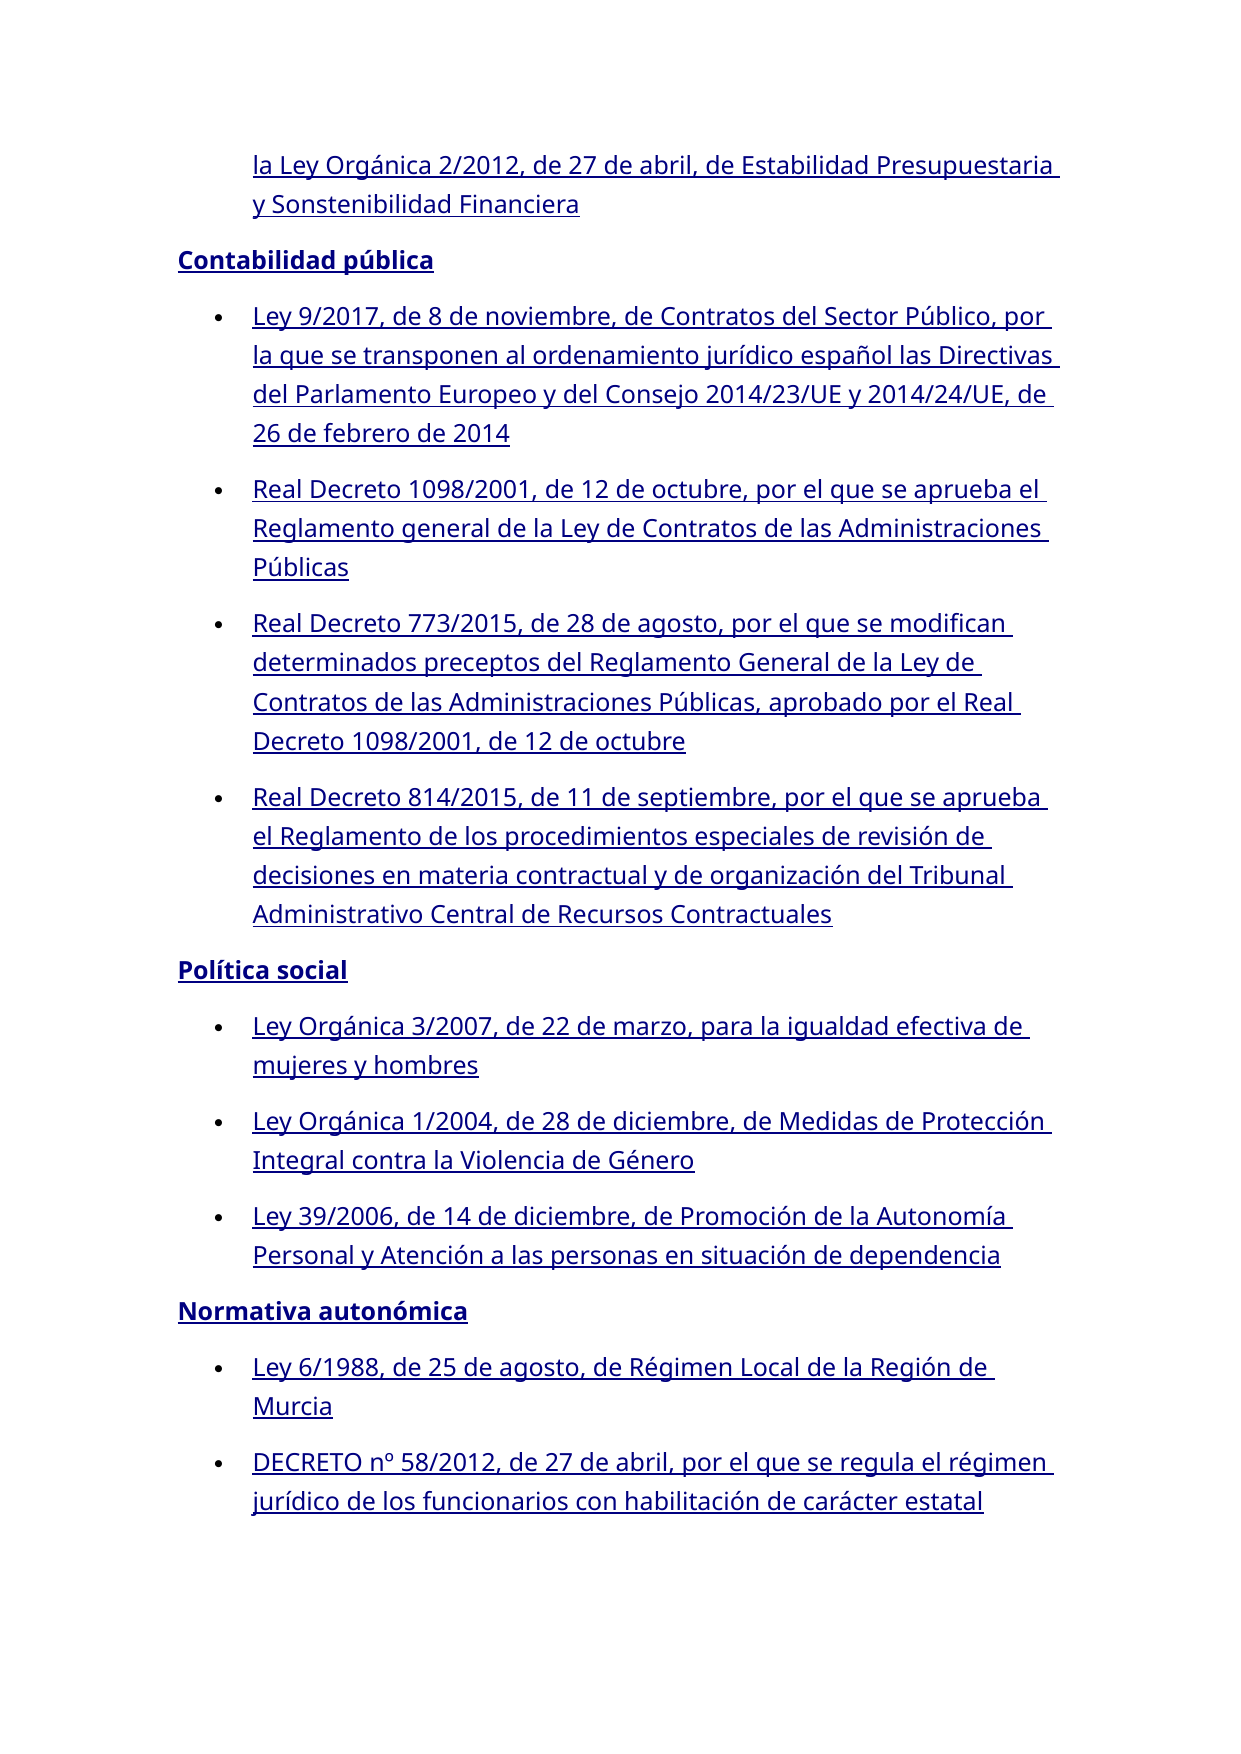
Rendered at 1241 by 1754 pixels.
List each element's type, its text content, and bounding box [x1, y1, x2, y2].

text Normativa autonómica [177, 1293, 1063, 1327]
text Contabilidad pública [177, 243, 1063, 277]
list Ley 6/1988, de 25 de agosto, de Régimen Local de la Región de Murcia [215, 1349, 1063, 1422]
list Ley 39/2006, de 14 de diciembre, de Promoción de la Autonomía Personal y Atención a las personas en situación de dependencia [215, 1198, 1063, 1272]
list Ley Orgánica 3/2007, de 22 de marzo, para la igualdad efectiva de mujeres y hombres [215, 1008, 1063, 1082]
text Política social [177, 953, 1063, 987]
list Real Decreto 773/2015, de 28 de agosto, por el que se modifican determinados preceptos del Reglamento General de la Ley de Contratos de las Administraciones Públicas, aprobado por el Real Decreto 1098/2001, de 12 de octubre [215, 606, 1063, 757]
list Real Decreto 1098/2001, de 12 de octubre, por el que se aprueba el Reglamento general de la Ley de Contratos de las Administraciones Públicas [215, 472, 1063, 584]
list Real Decreto 814/2015, de 11 de septiembre, por el que se aprueba el Reglamento de los procedimientos especiales de revisión de decisiones en materia contractual y de organización del Tribunal Administrativo Central de Recursos Contractuales [215, 779, 1063, 931]
list Ley Orgánica 1/2004, de 28 de diciembre, de Medidas de Protección Integral contra la Violencia de Género [215, 1103, 1063, 1177]
list la Ley Orgánica 2/2012, de 27 de abril, de Estabilidad Presupuestaria y Sonstenibilidad Financiera [215, 148, 1063, 221]
list DECRETO nº 58/2012, de 27 de abril, por el que se regula el régimen jurídico de los funcionarios con habilitación de carácter estatal [215, 1444, 1063, 1517]
list Ley 9/2017, de 8 de noviembre, de Contratos del Sector Público, por la que se transponen al ordenamiento jurídico español las Directivas del Parlamento Europeo y del Consejo 2014/23/UE y 2014/24/UE, de 26 de febrero de 2014 [215, 298, 1063, 450]
